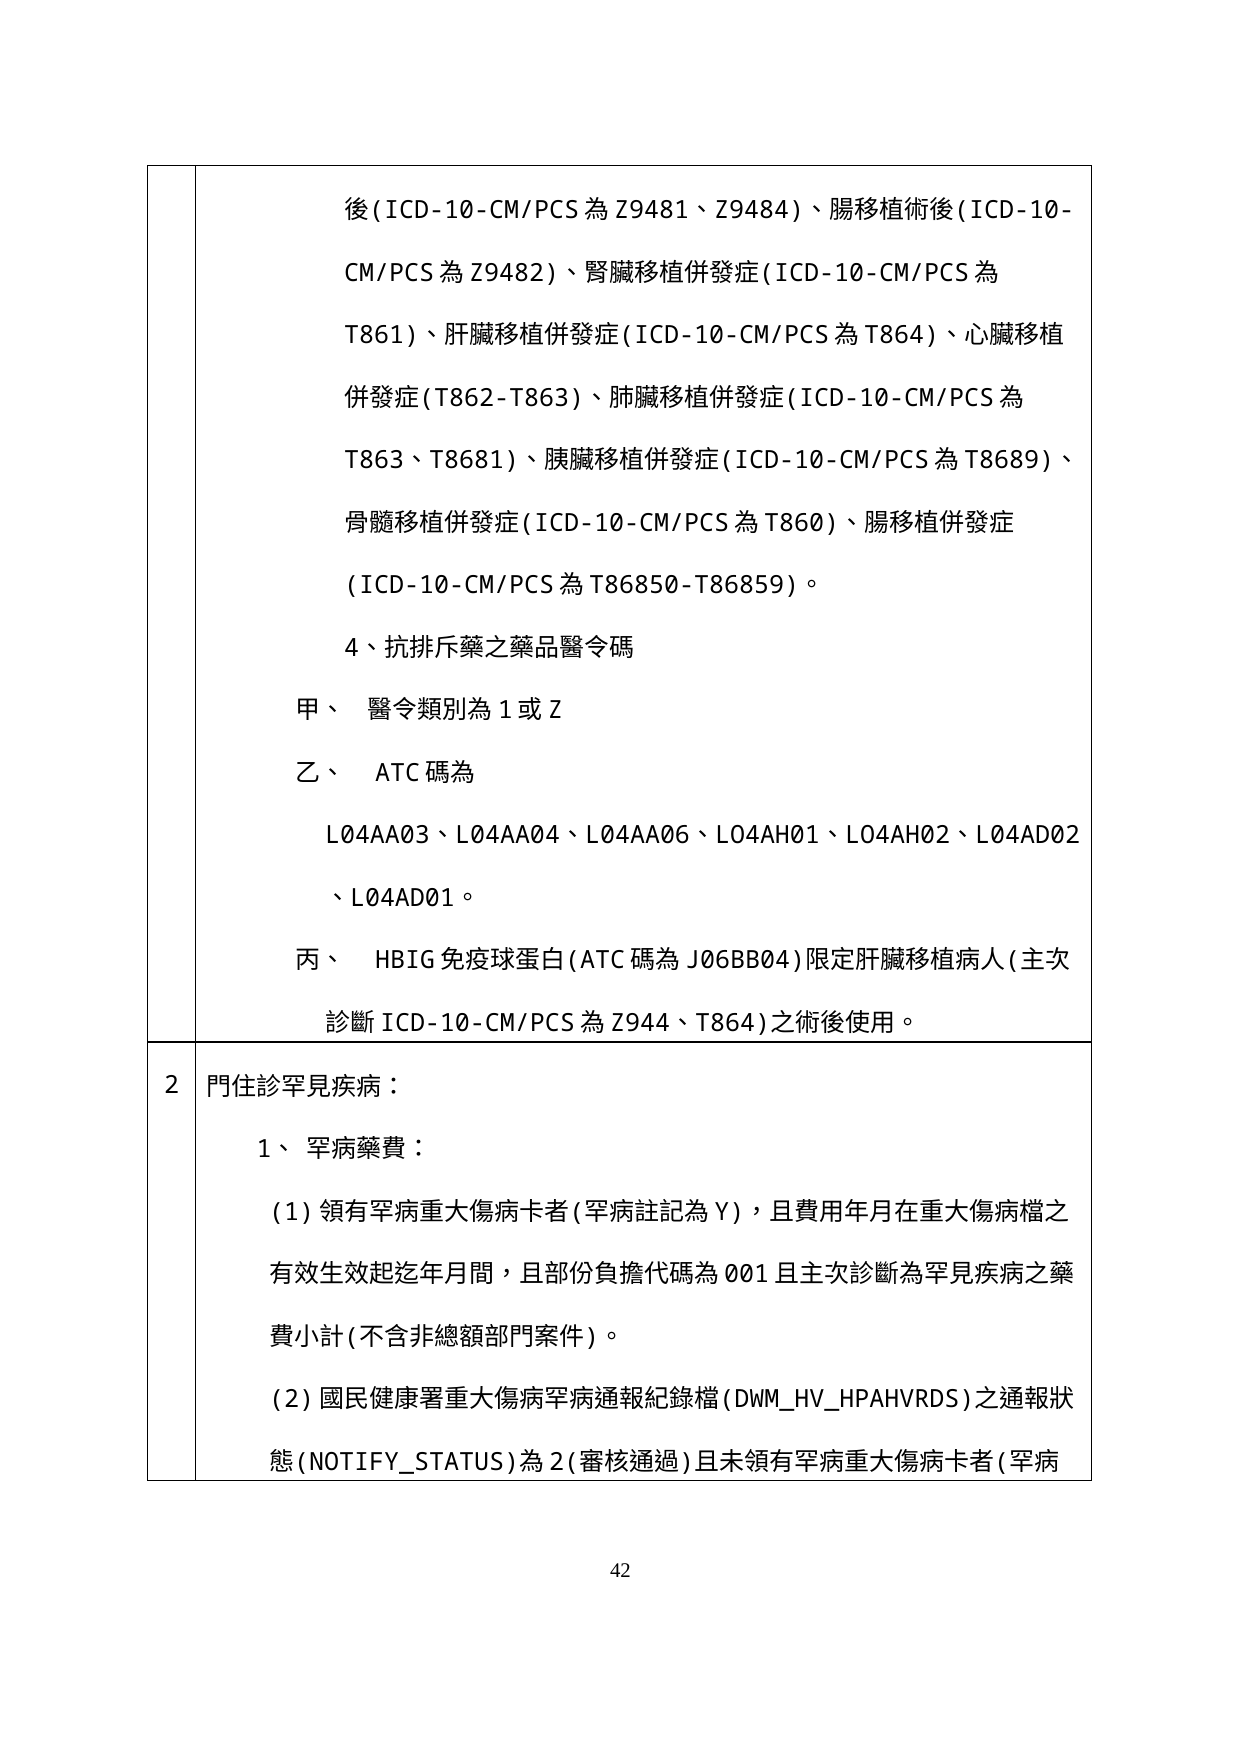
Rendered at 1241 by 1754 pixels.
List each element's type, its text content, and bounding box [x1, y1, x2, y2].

table_cell [148, 166, 195, 1041]
table_cell 「鼓勵器官移植並確保術後追蹤照護品質」專款操作型定義： 若病患符合多項專款專用條件，則先以「移植手術個案之當次住診費用」為優先，次取「罕見疾病、血友病」費用，後取移植後抗排斥藥品費用。 器官移植項目：包括心臟移植、肺臟移植、肝臟移植、腎臟移植、骨髓移植及胰臟移植等6項。 器官移植專款費用涵蓋範圍： 移植手術個案之當次住診費用：移植手術個案係指當次手術包含下列任一項醫令—心臟移植(68035B)、肺臟移植(68037B-單側)、肺臟移植(68047B-雙側)、肝臟移植(75020B)、腎臟移植(76020B)、骨髓移植(94201B、94202B、94204B、94206B、94207B)、胰臟移植(75418B)、腸移植(73049B)。 器官移植捐贈手術個案之當次住診費用：捐贈手術個案係指與受贈者分開申報之當次手術包含下列任一醫令—心臟摘取(68034B)、肺臟摘取(68038B)、屍體肝臟摘取(75021B)、活體肝臟摘取(75022B)、屍體腎臟摘取(76018B)、活體腎臟摘取(76019B)、屍體胰臟摘取(75419B)、骨髓移植-抽髓(94205B)、腸摘取(73050B)、腹腔鏡活體捐肝摘取(75034B)及腹腔鏡活體捐腎切除術(76036B)。 移植術後門住診追蹤之抗排斥藥費：門住診申報案件應符合下列主次診斷及抗排斥藥醫令碼之醫令點數加總，該案件如屬前開住院案件，因當次住院皆已計入，不再計算抗排斥藥費。 主次診斷：腎臟移植術後(ICD-10-CM/PCS為Z940)、心臟移植術後(ICD-10-CM/PCS為Z941、Z943)、肺臟移植術後(ICD-10-CM/PCS為Z942-Z943)、肝臟移植術後(ICD-10-CM/PCS為Z944)、胰臟移植術後(ICD-10-CM/PCS為Z9483)、骨髓移植術後(ICD-10-CM/PCS為Z9481、Z9484)、腸移植術後(ICD-10-CM/PCS為Z9482)、腎臟移植併發症(ICD-10-CM/PCS為T861)、肝臟移植併發症(ICD-10-CM/PCS為T864)、心臟移植併發症(T862-T863)、肺臟移植併發症(ICD-10-CM/PCS為T863、T8681)、胰臟移植併發症(ICD-10-CM/PCS為T8689)、骨髓移植併發症(ICD-10-CM/PCS為T860)、腸移植併發症(ICD-10-CM/PCS為T86850-T86859)。 抗排斥藥之藥品醫令碼 醫令類別為1或Z ATC碼為L04AA03、L04AA04、L04AA06、LO4AH01、LO4AH02、L04AD02、L04AD01。 HBIG免疫球蛋白(ATC碼為J06BB04)限定肝臟移植病人(主次診斷ICD-10-CM/PCS為Z944、T864)之術後使用。 [196, 166, 1091, 1041]
table_cell 2 [148, 1043, 195, 1480]
table_cell 門住診罕見疾病： 罕病藥費： 領有罕病重大傷病卡者(罕病註記為Y)，且費用年月在重大傷病檔之有效生效起迄年月間，且部份負擔代碼為001且主次診斷為罕見疾病之藥費小計(不含非總額部門案件)。 國民健康署重大傷病罕病通報紀錄檔(DWM_HV_HPAHVRDS)之通報狀態(NOTIFY_STATUS)為2(審核通過)且未領有罕病重大傷病卡者(罕病 [196, 1043, 1091, 1480]
